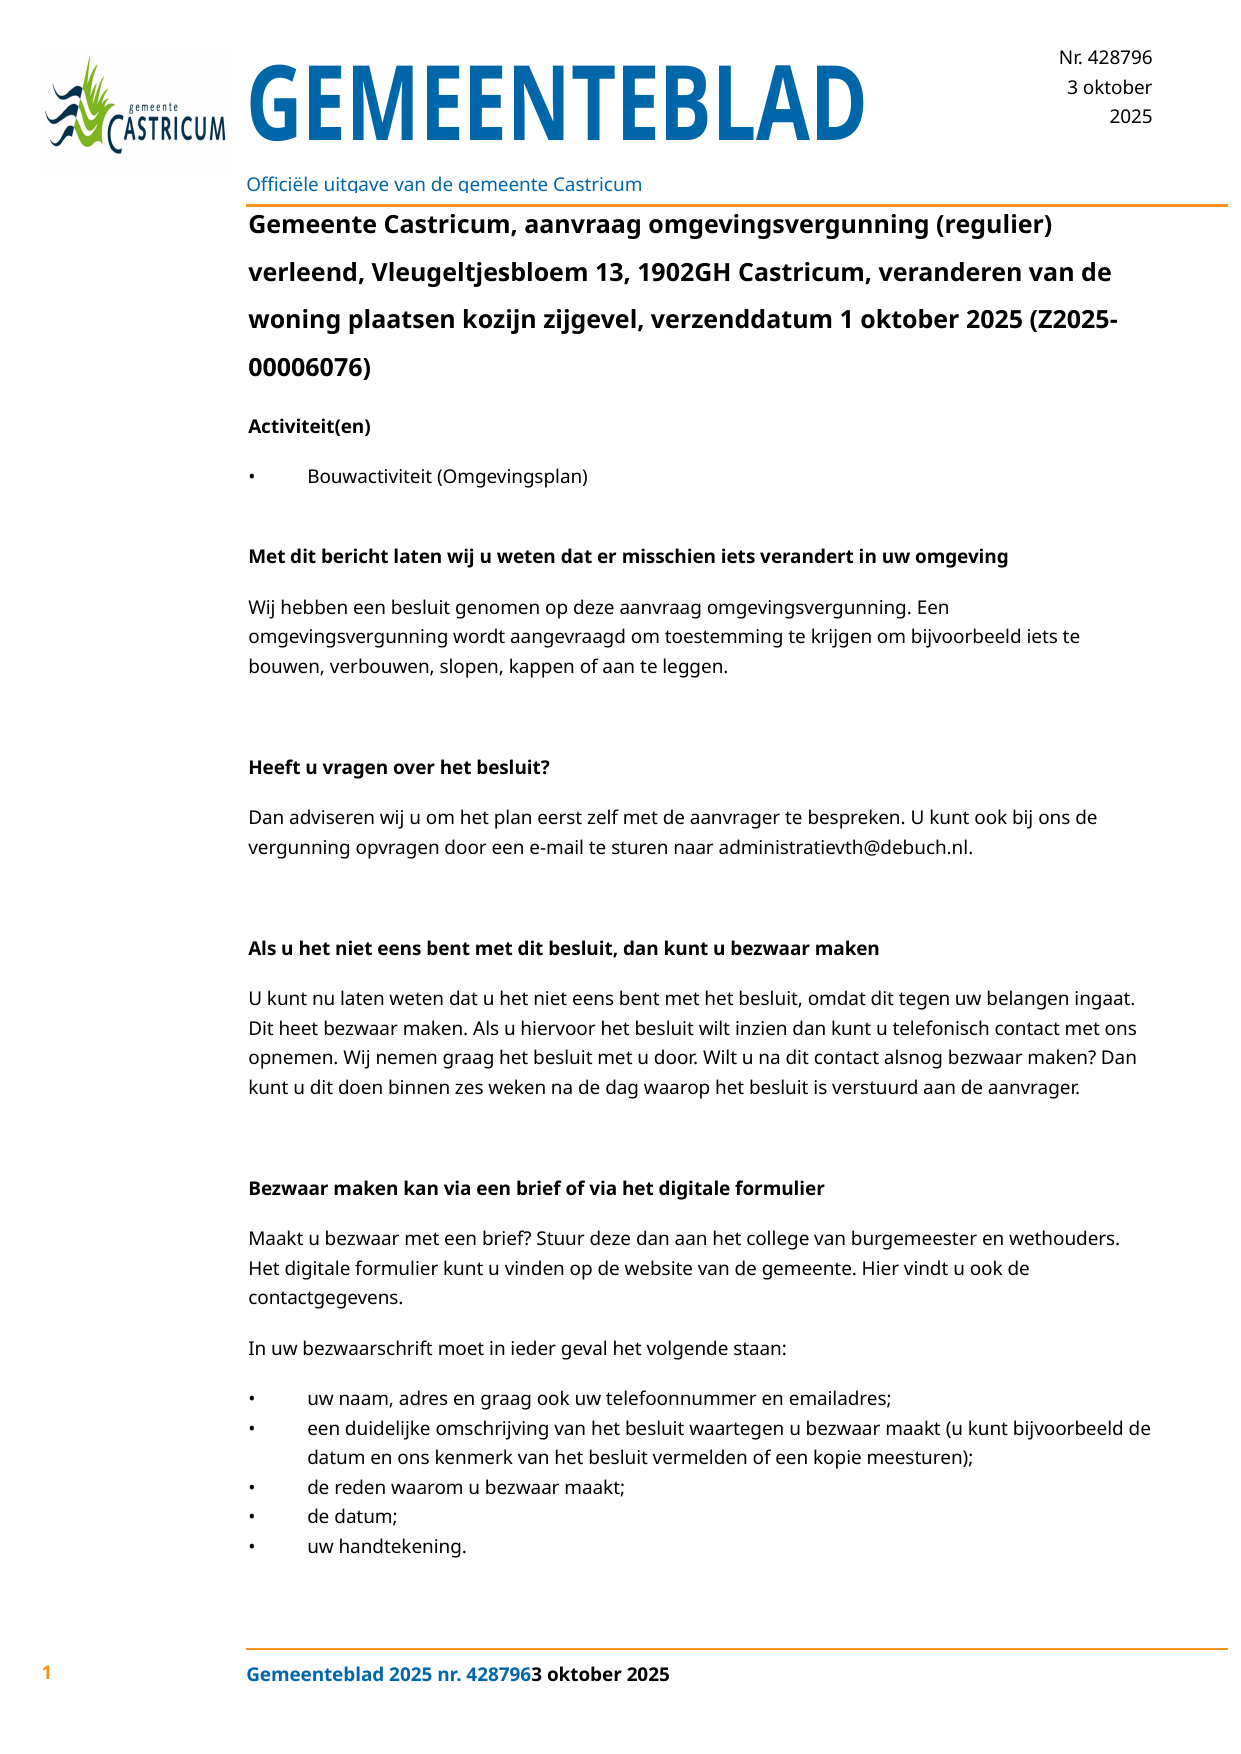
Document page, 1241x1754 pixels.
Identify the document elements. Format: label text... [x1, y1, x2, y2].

text U kunt nu laten weten dat u het niet eens bent met het besluit, omdat dit tegen uw belangen ingaat. Dit heet bezwaar maken. Als u hiervoor het besluit wilt inzien dan kunt u telefonisch contact met ons opnemen. Wij nemen graag het besluit met u door. Wilt u na dit contact alsnog bezwaar maken? Dan kunt u dit doen binnen zes weken na de dag waarop het besluit is verstuurd aan de aanvrager. [248, 985, 1152, 1100]
list uw handtekening. [248, 1533, 1152, 1559]
text Maakt u bezwaar met een brief? Stuur deze dan aan het college van burgemeester en wethouders. Het digitale formulier kunt u vinden op de website van de gemeente. Hier vindt u ook de contactgegevens. [248, 1225, 1152, 1310]
list uw naam, adres en graag ook uw telefoonnummer en emailadres; [248, 1385, 1152, 1411]
list een duidelijke omschrijving van het besluit waartegen u bezwaar maakt (u kunt bijvoorbeeld de datum en ons kenmerk van het besluit vermelden of een kopie meesturen); [248, 1415, 1152, 1470]
text Activiteit(en) [248, 413, 1152, 439]
list Bouwactiviteit (Omgevingsplan) [248, 463, 1152, 489]
text Als u het niet eens bent met dit besluit, dan kunt u bezwaar maken [248, 935, 1152, 961]
text Heeft u vragen over het besluit? [248, 754, 1152, 780]
text Met dit bericht laten wij u weten dat er misschien iets verandert in uw omgeving [248, 543, 1152, 569]
text Bezwaar maken kan via een brief of via het digitale formulier [248, 1175, 1152, 1201]
picture [41, 47, 231, 172]
list de datum; [248, 1503, 1152, 1529]
text Wij hebben een besluit genomen op deze aanvraag omgevingsvergunning. Een omgevingsvergunning wordt aangevraagd om toestemming te krijgen om bijvoorbeeld iets te bouwen, verbouwen, slopen, kappen of aan te leggen. [248, 594, 1152, 679]
text In uw bezwaarschrift moet in ieder geval het volgende staan: [248, 1335, 1152, 1361]
text Dan adviseren wij u om het plan eerst zelf met de aanvrager te bespreken. U kunt ook bij ons de vergunning opvragen door een e-mail te sturen naar administratievth@debuch.nl. [248, 804, 1152, 860]
text Gemeente Castricum, aanvraag omgevingsvergunning (regulier) verleend, Vleugeltjesbloem 13, 1902GH Castricum, veranderen van de woning plaatsen kozijn zijgevel, verzenddatum 1 oktober 2025 (Z2025-00006076) [248, 207, 1152, 384]
list de reden waarom u bezwaar maakt; [248, 1474, 1152, 1500]
